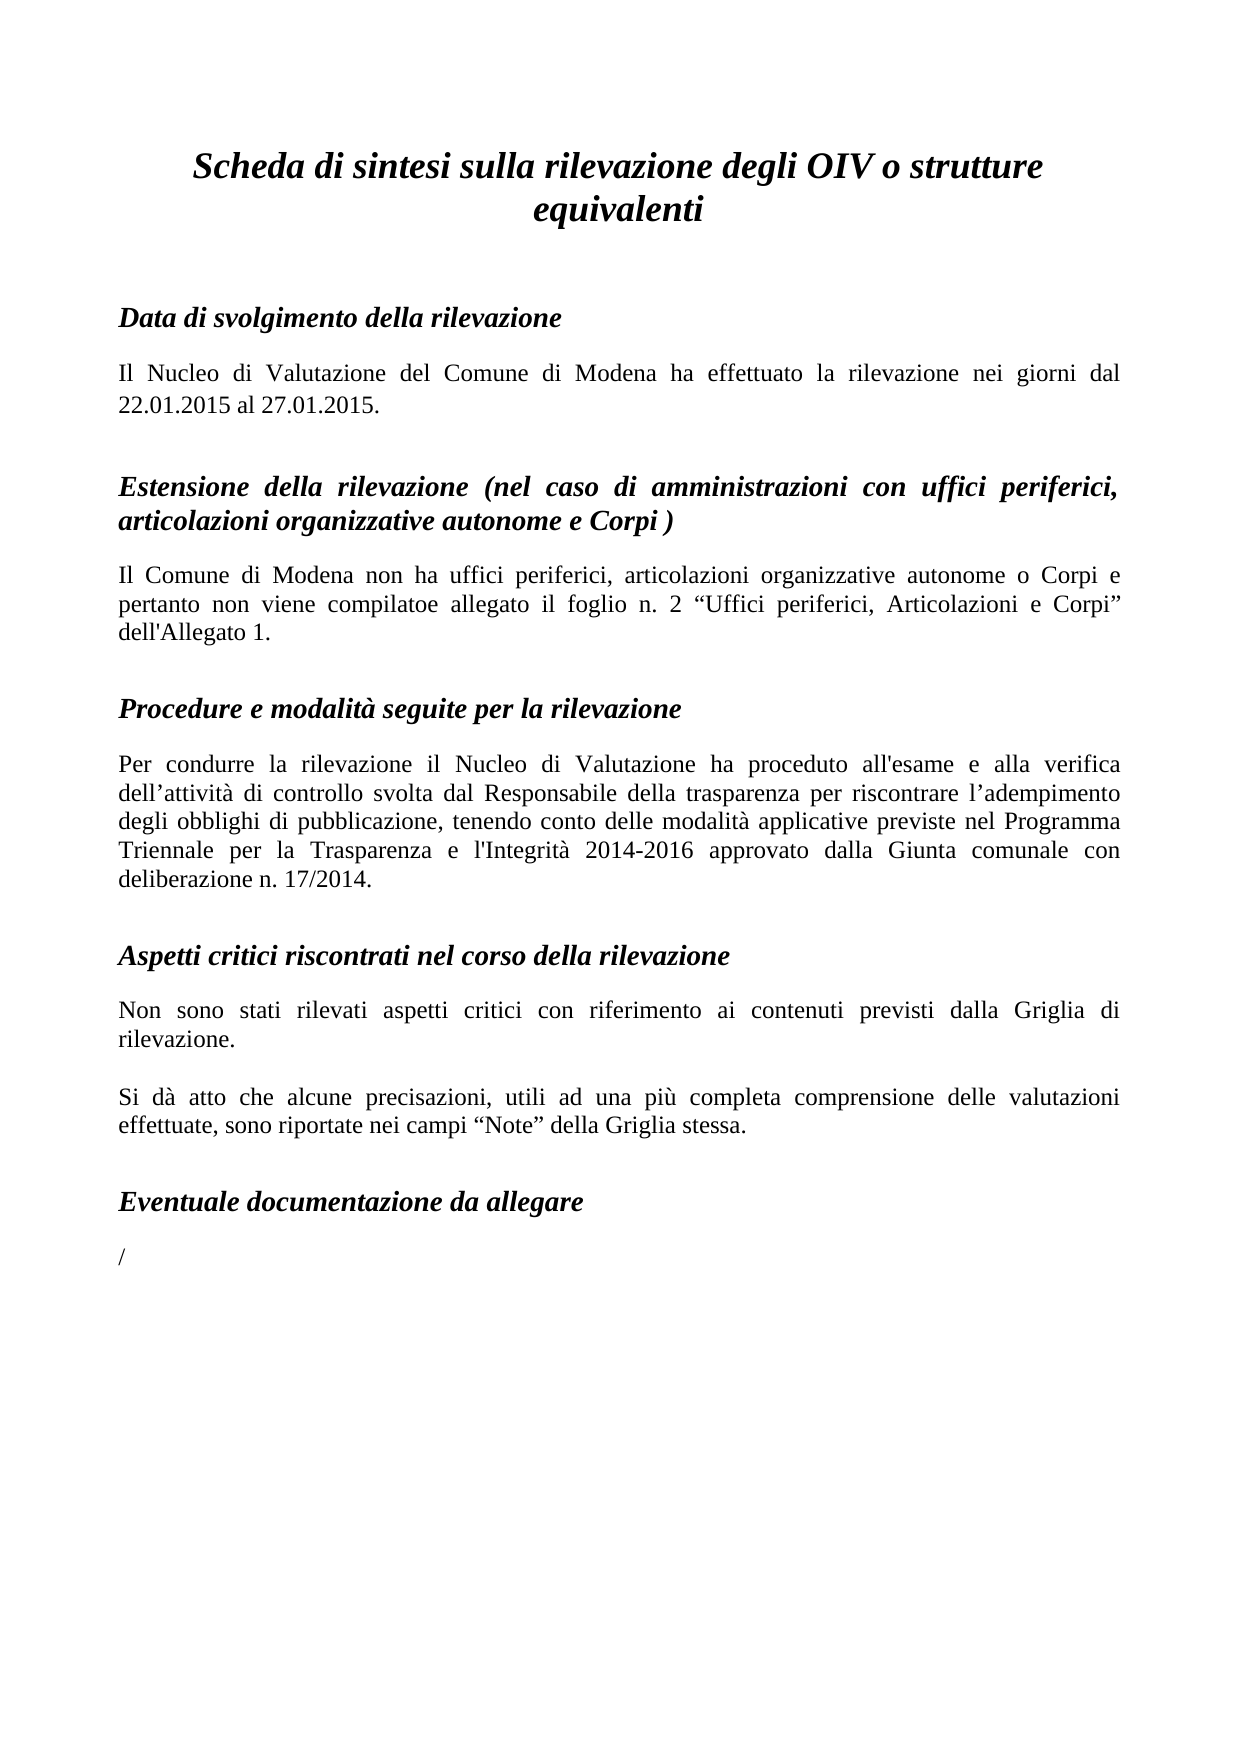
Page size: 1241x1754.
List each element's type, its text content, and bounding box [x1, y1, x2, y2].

text / [118, 1242, 1122, 1271]
text Si dà atto che alcune precisazioni, utili ad una più completa comprensione delle valutazioni effettuate, sono riportate nei campi “Note” della Griglia stessa. [118, 1082, 1122, 1139]
text Il Nucleo di Valutazione del Comune di Modena ha effettuato la rilevazione nei giorni dal 22.01.2015 al 27.01.2015. [118, 358, 1122, 419]
text Data di svolgimento della rilevazione [118, 300, 1122, 334]
text Eventuale documentazione da allegare [118, 1184, 1122, 1218]
text Aspetti critici riscontrati nel corso della rilevazione [118, 938, 1122, 972]
text Estensione della rilevazione (nel caso di amministrazioni con uffici periferici, articolazioni organizzative autonome e Corpi ) [118, 469, 1122, 536]
text Per condurre la rilevazione il Nucleo di Valutazione ha proceduto all'esame e alla verifica dell’attività di controllo svolta dal Responsabile della trasparenza per riscontrare l’adempimento degli obblighi di pubblicazione, tenendo conto delle modalità applicative previste nel Programma Triennale per la Trasparenza e l'Integrità 2014-2016 approvato dalla Giunta comunale con deliberazione n. 17/2014. [118, 749, 1122, 893]
text Non sono stati rilevati aspetti critici con riferimento ai contenuti previsti dalla Griglia di rilevazione. [118, 995, 1122, 1053]
text Il Comune di Modena non ha uffici periferici, articolazioni organizzative autonome o Corpi e pertanto non viene compilatoe allegato il foglio n. 2 “Uffici periferici, Articolazioni e Corpi” dell'Allegato 1. [118, 560, 1122, 646]
text Procedure e modalità seguite per la rilevazione [118, 692, 1122, 725]
title Scheda di sintesi sulla rilevazione degli OIV o strutture equivalenti [118, 143, 1122, 229]
